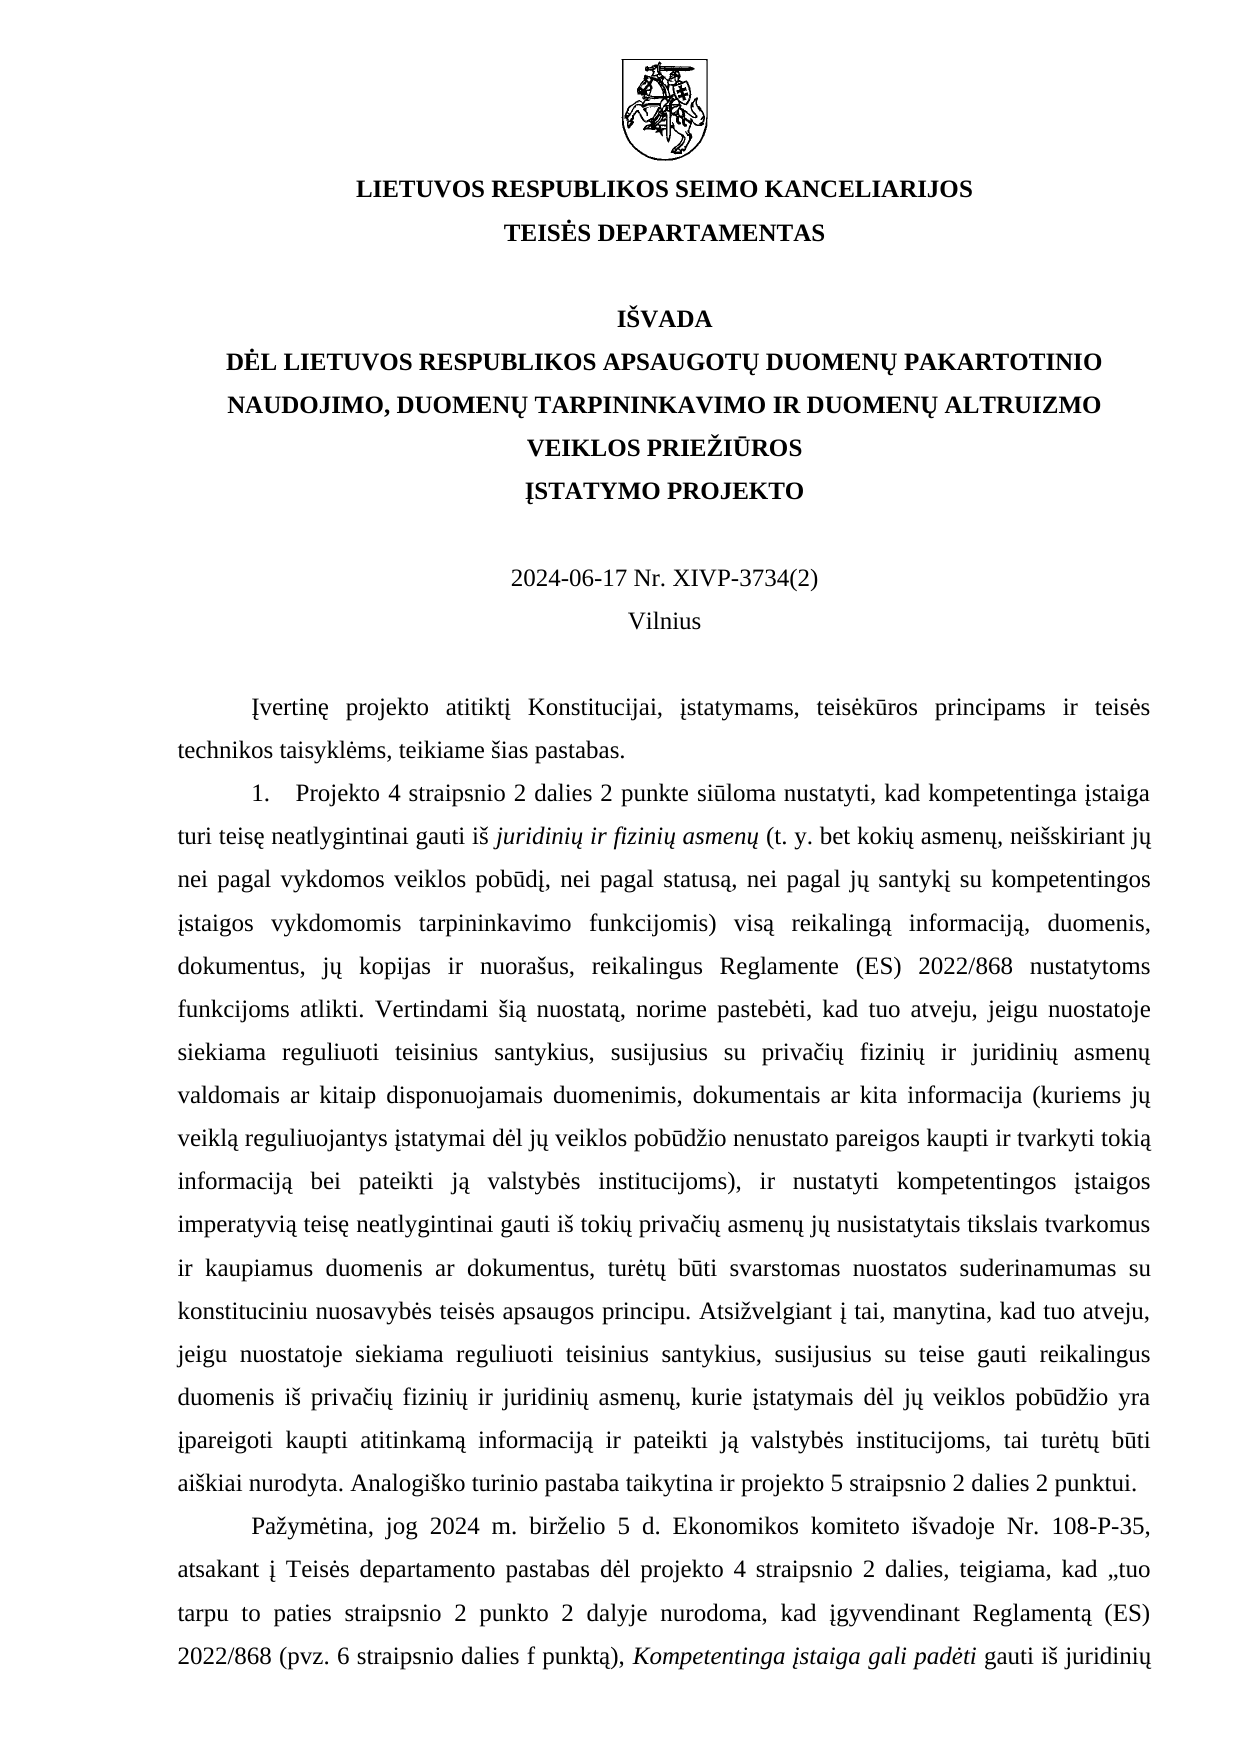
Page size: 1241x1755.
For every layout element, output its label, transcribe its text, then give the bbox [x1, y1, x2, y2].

text DĖL LIETUVOS RESPUBLIKOS APSAUGOTŲ DUOMENŲ PAKARTOTINIO NAUDOJIMO, DUOMENŲ TARPININKAVIMO IR DUOMENŲ ALTRUIZMO VEIKLOS PRIEŽIŪROS [177, 347, 1152, 462]
text 2024-06-17 Nr. XIVP-3734(2) [177, 563, 1152, 591]
list Pažymėtina, jog 2024 m. birželio 5 d. Ekonomikos komiteto išvadoje Nr. 108-P-35, atsakant į Teisės departamento pastabas dėl projekto 4 straipsnio 2 dalies, teigiama, kad „tuo tarpu to paties straipsnio 2 punkto 2 dalyje nurodoma, kad įgyvendinant Reglamentą (ES) 2022/868 (pvz. 6 straipsnio dalies f punktą), Kompetentinga įstaiga gali padėti gauti iš juridinių [177, 1511, 1152, 1669]
text LIETUVOS RESPUBLIKOS SEIMO KANCELIARIJOS [177, 174, 1152, 203]
text ĮSTATYMO PROJEKTO [177, 476, 1152, 505]
subtitle TEISĖS DEPARTAMENTAS [177, 218, 1152, 246]
list Projekto 4 straipsnio 2 dalies 2 punkte siūloma nustatyti, kad kompetentinga įstaiga turi teisę neatlygintinai gauti iš juridinių ir fizinių asmenų (t. y. bet kokių asmenų, neišskiriant jų nei pagal vykdomos veiklos pobūdį, nei pagal statusą, nei pagal jų santykį su kompetentingos įstaigos vykdomomis tarpininkavimo funkcijomis) visą reikalingą informaciją, duomenis, dokumentus, jų kopijas ir nuorašus, reikalingus Reglamente (ES) 2022/868 nustatytoms funkcijoms atlikti. Vertindami šią nuostatą, norime pastebėti, kad tuo atveju, jeigu nuostatoje siekiama reguliuoti teisinius santykius, susijusius su privačių fizinių ir juridinių asmenų valdomais ar kitaip disponuojamais duomenimis, dokumentais ar kita informacija (kuriems jų veiklą reguliuojantys įstatymai dėl jų veiklos pobūdžio nenustato pareigos kaupti ir tvarkyti tokią informaciją bei pateikti ją valstybės institucijoms), ir nustatyti kompetentingos įstaigos imperatyvią teisę neatlygintinai gauti iš tokių privačių asmenų jų nusistatytais tikslais tvarkomus ir kaupiamus duomenis ar dokumentus, turėtų būti svarstomas nuostatos suderinamumas su konstituciniu nuosavybės teisės apsaugos principu. Atsižvelgiant į tai, manytina, kad tuo atveju, jeigu nuostatoje siekiama reguliuoti teisinius santykius, susijusius su teise gauti reikalingus duomenis iš privačių fizinių ir juridinių asmenų, kurie įstatymais dėl jų veiklos pobūdžio yra įpareigoti kaupti atitinkamą informaciją ir pateikti ją valstybės institucijoms, tai turėtų būti aiškiai nurodyta. Analogiško turinio pastaba taikytina ir projekto 5 straipsnio 2 dalies 2 punktui. [177, 778, 1152, 1497]
text Vilnius [177, 606, 1152, 634]
text IŠVADA [177, 304, 1152, 333]
text Įvertinę projekto atitiktį Konstitucijai, įstatymams, teisėkūros principams ir teisės technikos taisyklėms, teikiame šias pastabas. [177, 692, 1152, 764]
